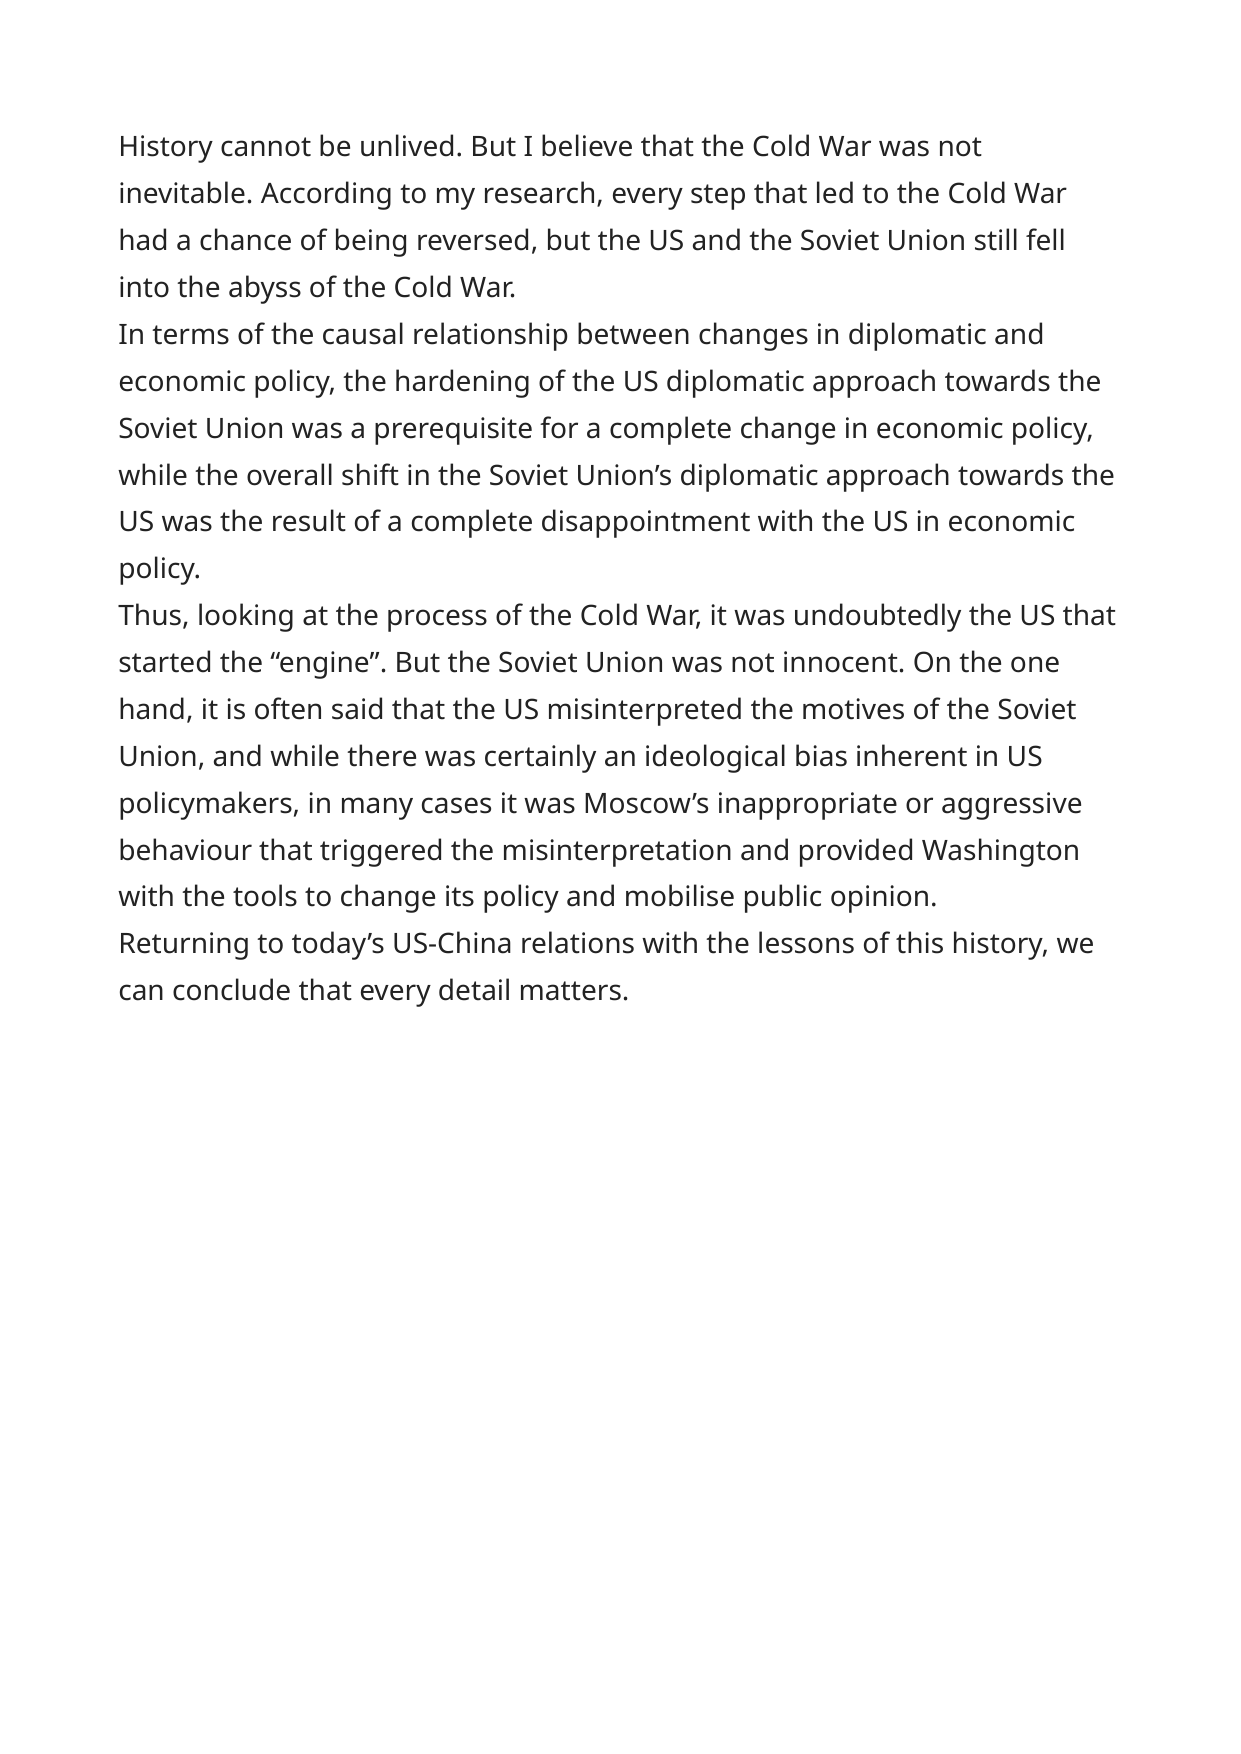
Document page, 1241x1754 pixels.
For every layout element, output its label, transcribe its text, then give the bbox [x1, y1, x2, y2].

text History cannot be unlived. But I believe that the Cold War was not inevitable. According to my research, every step that led to the Cold War had a chance of being reversed, but the US and the Soviet Union still fell into the abyss of the Cold War. [118, 118, 1122, 306]
text Thus, looking at the process of the Cold War, it was undoubtedly the US that started the “engine”. But the Soviet Union was not innocent. On the one hand, it is often said that the US misinterpreted the motives of the Soviet Union, and while there was certainly an ideological bias inherent in US policymakers, in many cases it was Moscow’s inappropriate or aggressive behaviour that triggered the misinterpretation and provided Washington with the tools to change its policy and mobilise public opinion. [118, 587, 1122, 915]
text Returning to today’s US-China relations with the lessons of this history, we can conclude that every detail matters. [118, 915, 1122, 1009]
text In terms of the causal relationship between changes in diplomatic and economic policy, the hardening of the US diplomatic approach towards the Soviet Union was a prerequisite for a complete change in economic policy, while the overall shift in the Soviet Union’s diplomatic approach towards the US was the result of a complete disappointment with the US in economic policy. [118, 306, 1122, 587]
